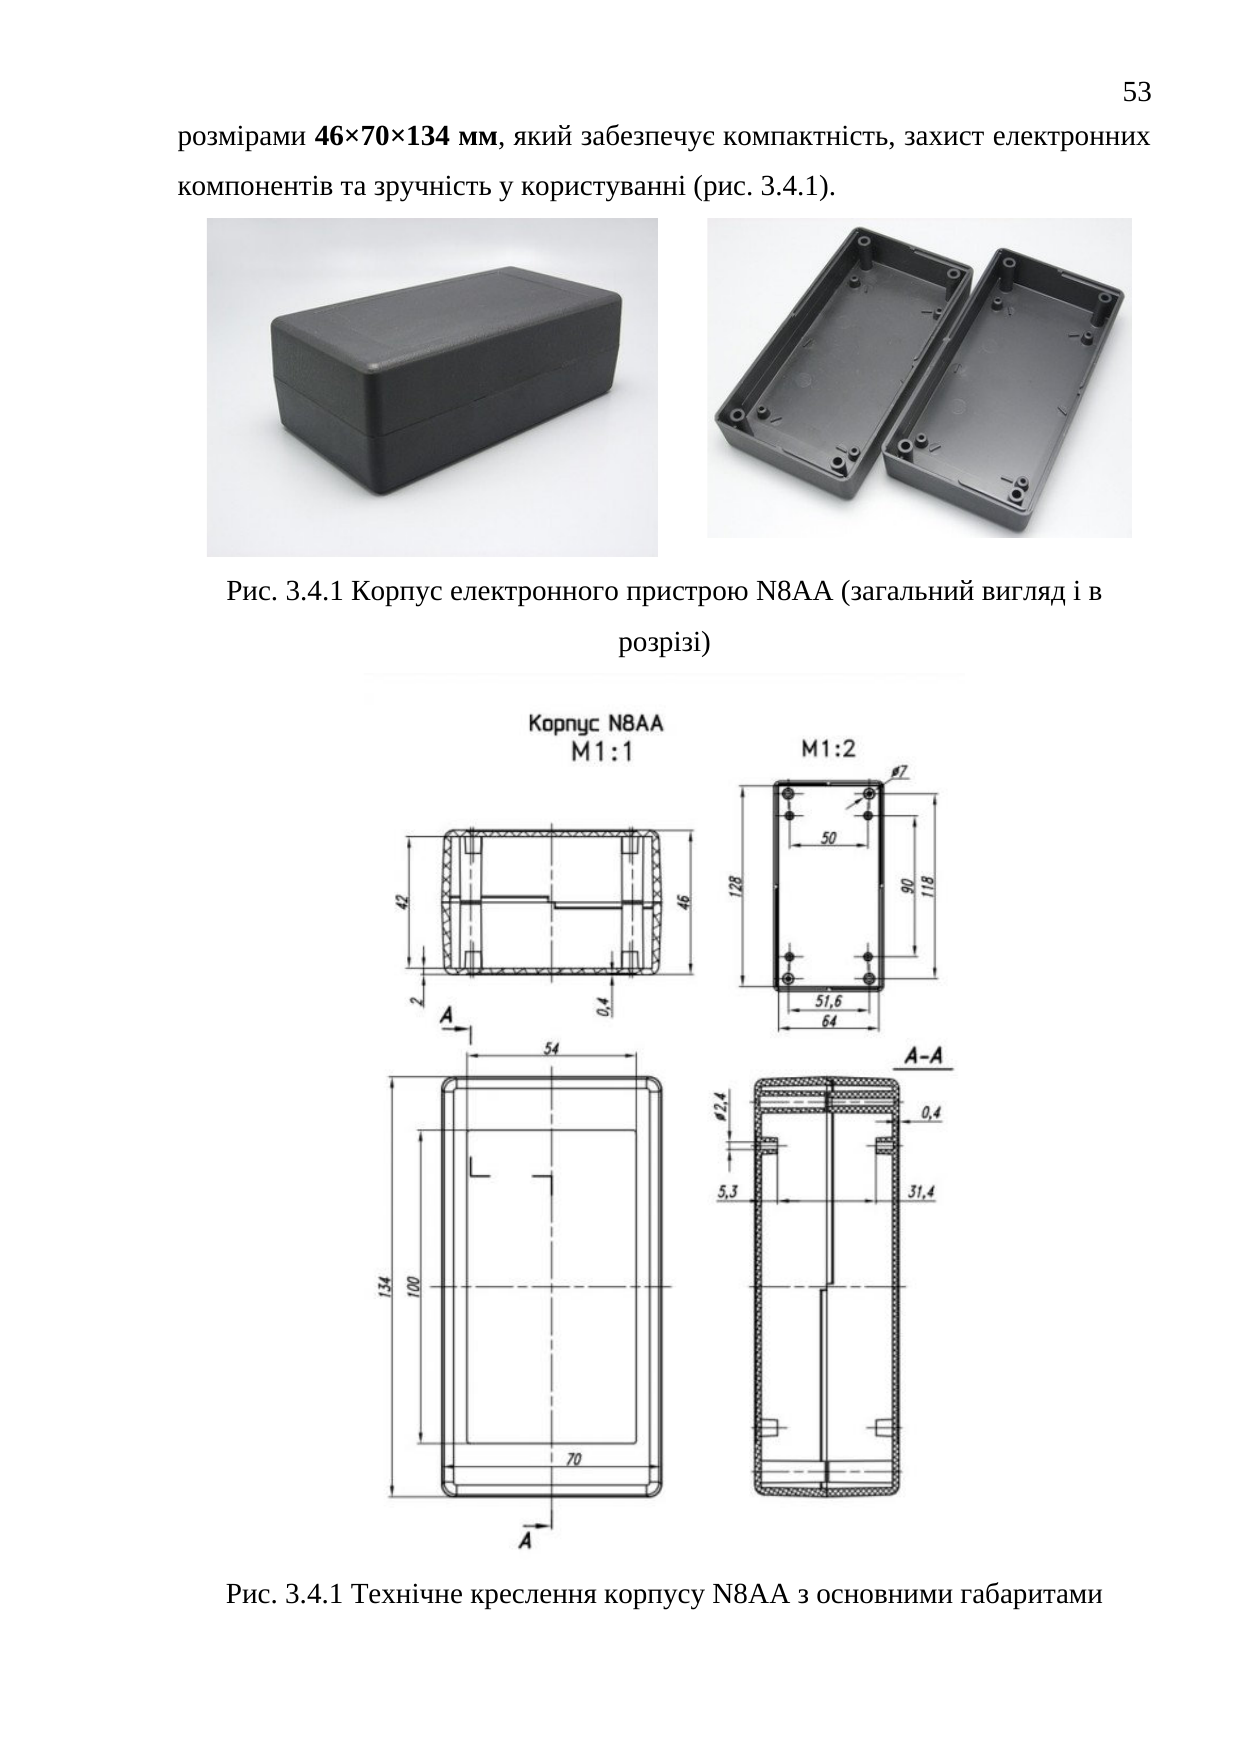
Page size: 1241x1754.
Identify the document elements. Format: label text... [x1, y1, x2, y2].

table_header [688, 219, 1152, 573]
text Рис. 3.4.1 Технічне креслення корпусу N8AA з основними габаритами [177, 1576, 1152, 1610]
table_header [177, 219, 687, 573]
picture [707, 218, 1132, 538]
picture [363, 673, 966, 1560]
table_cell Рис. 3.4.1 Корпус електронного пристрою N8AA (загальний вигляд і в розрізі) [177, 574, 1152, 674]
text розмірами 46×70×134 мм, який забезпечує компактність, захист електронних компонентів та зручність у користуванні (рис. 3.4.1). [177, 118, 1152, 202]
picture [206, 218, 658, 557]
